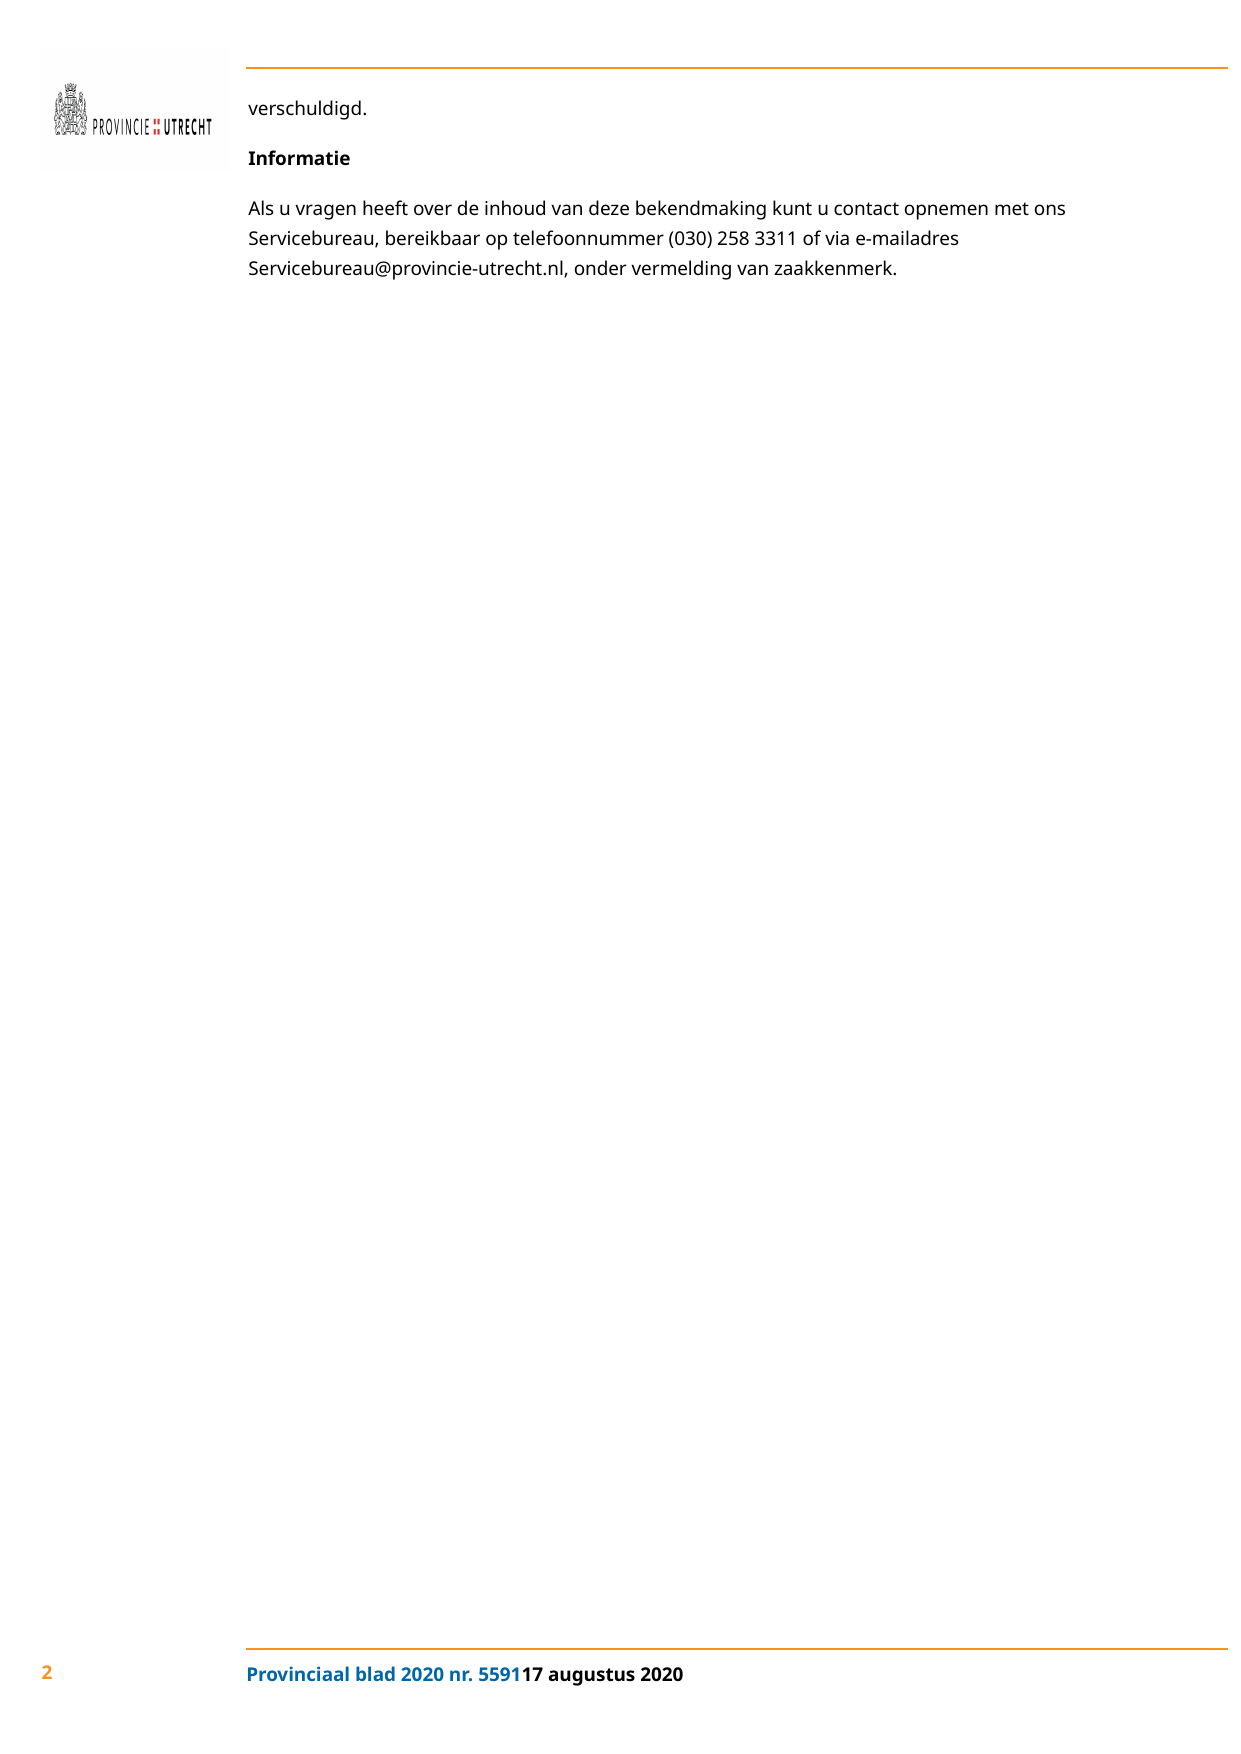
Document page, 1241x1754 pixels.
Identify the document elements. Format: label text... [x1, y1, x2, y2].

text verschuldigd. [248, 95, 1152, 121]
picture [41, 47, 231, 172]
text Informatie [248, 145, 1152, 171]
text Als u vragen heeft over de inhoud van deze bekendmaking kunt u contact opnemen met ons Servicebureau, bereikbaar op telefoonnummer (030) 258 3311 of via e-mailadres Servicebureau@provincie-utrecht.nl, onder vermelding van zaakkenmerk. [248, 196, 1152, 281]
